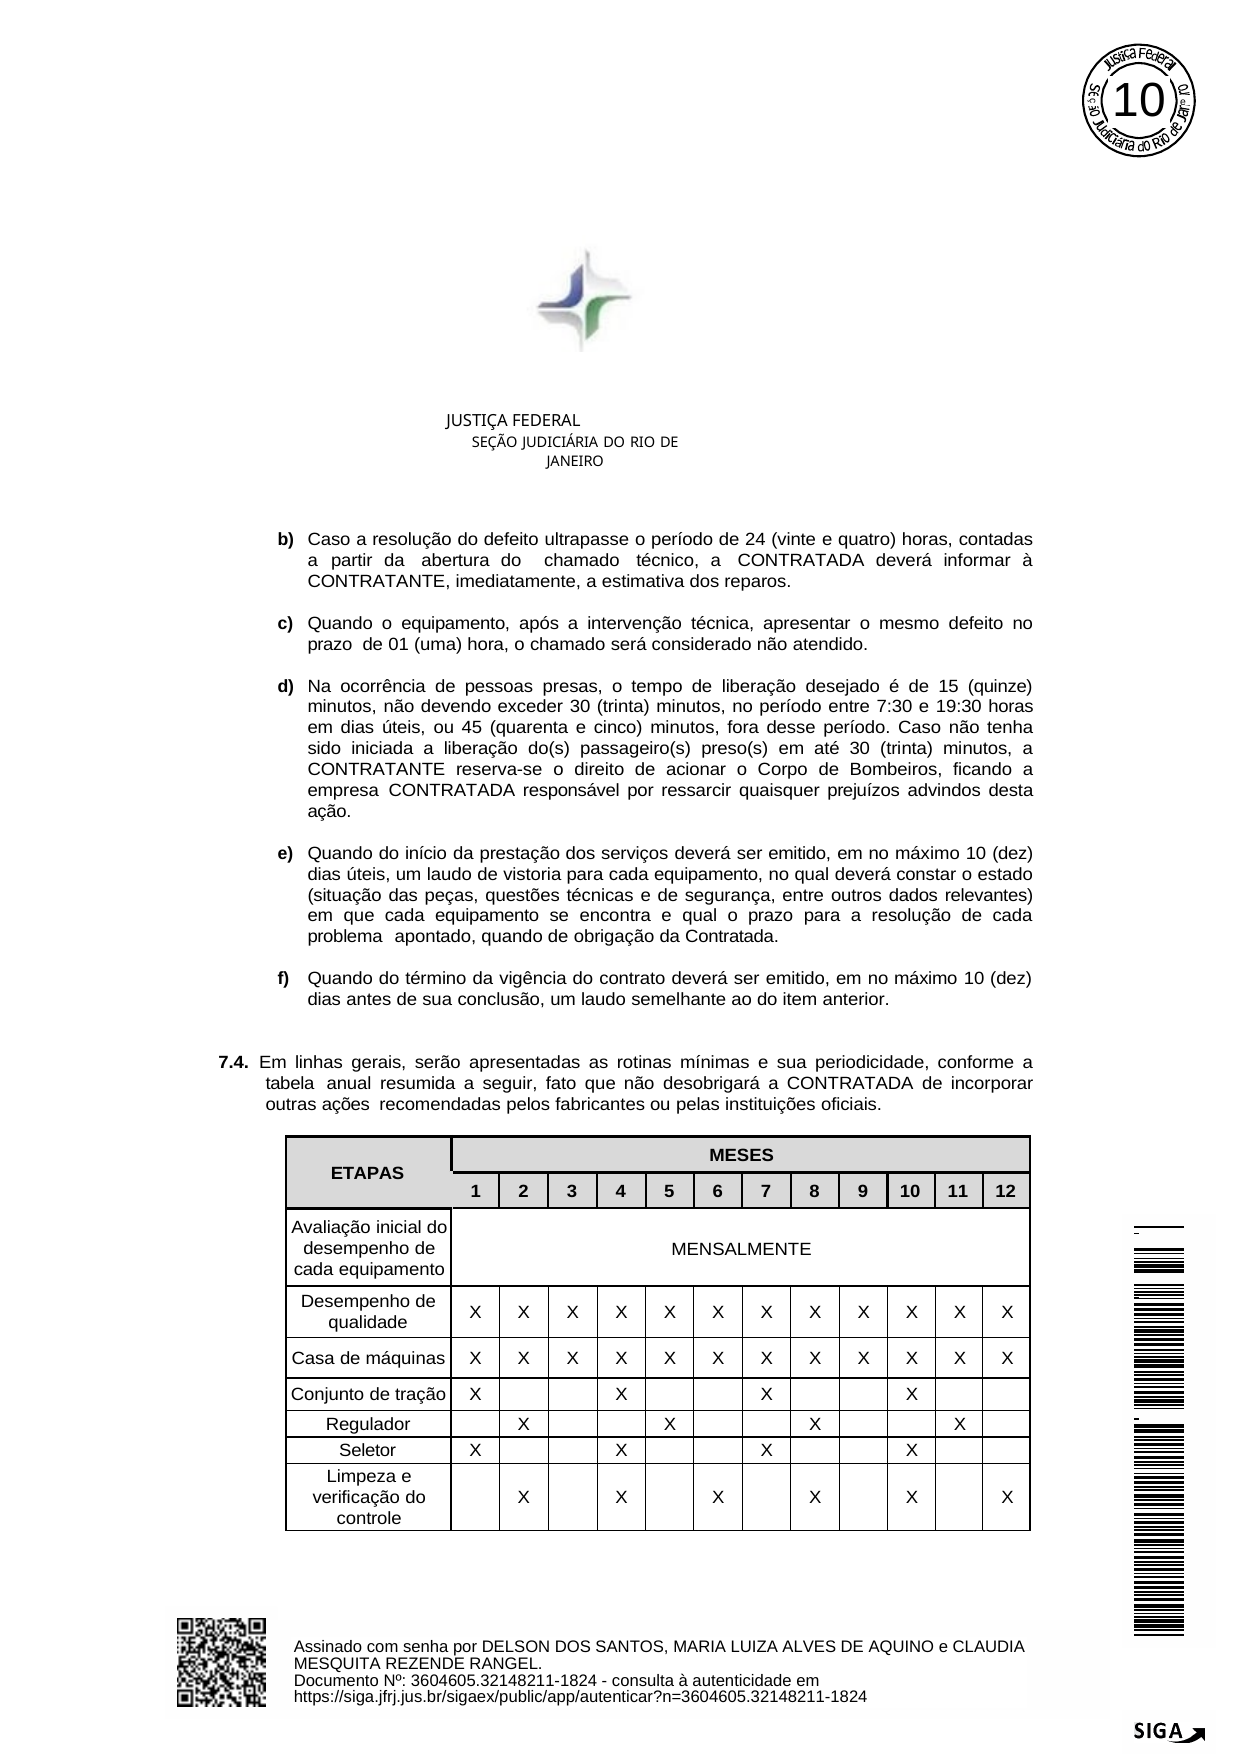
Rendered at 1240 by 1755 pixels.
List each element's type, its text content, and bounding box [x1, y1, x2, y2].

text e [1180, 96, 1192, 105]
table_cell X [936, 1287, 982, 1337]
table_cell [983, 1411, 1029, 1436]
table_cell X [888, 1379, 935, 1410]
list Quando do término da vigência do contrato deverá ser emitido, em no máximo 10 (dez) dias antes de sua conclusão, um laudo semelhante ao do item anterior. [277, 968, 1033, 1009]
table_cell X [888, 1287, 935, 1337]
table_cell X [791, 1411, 839, 1436]
table_cell X [694, 1464, 742, 1530]
table_cell [840, 1438, 887, 1463]
table_cell [840, 1464, 887, 1530]
table_cell 3 [549, 1174, 596, 1207]
table_cell 9 [840, 1174, 886, 1207]
table_cell X [549, 1287, 597, 1337]
table_cell [743, 1411, 790, 1436]
table_cell 7 [743, 1174, 790, 1207]
table_cell Conjunto de tração [287, 1379, 450, 1410]
table_cell X [694, 1338, 742, 1377]
table_cell [983, 1438, 1029, 1463]
table_cell [549, 1464, 597, 1530]
table_cell [452, 1464, 499, 1530]
table_cell 11 [936, 1174, 982, 1207]
table_cell Seletor [287, 1438, 450, 1463]
table_cell X [598, 1379, 645, 1410]
table_cell [791, 1438, 839, 1463]
table_cell X [743, 1379, 790, 1410]
table_cell X [791, 1287, 839, 1337]
table_cell MENSALMENTE [452, 1209, 1029, 1285]
table_cell [500, 1379, 548, 1410]
table_cell X [743, 1438, 790, 1463]
table_cell X [549, 1338, 597, 1377]
table_cell [936, 1464, 982, 1530]
table_cell [888, 1411, 935, 1436]
table_cell X [694, 1287, 742, 1337]
list Quando do início da prestação dos serviços deverá ser emitido, em no máximo 10 (dez) dias úteis, um laudo de vistoria para cada equipamento, no qual deverá constar o estado (situação das peças, questões técnicas e de segurança, entre outros dados relevantes) em que cada equipamento se encontra e qual o prazo para a resolução de cada problema apontado, quando de obrigação da Contratada. [277, 843, 1033, 946]
table_cell 6 [695, 1174, 741, 1207]
table_cell X [500, 1338, 548, 1377]
table_cell 1 [453, 1174, 498, 1207]
table_cell 5 [647, 1174, 693, 1207]
table_cell X [500, 1464, 548, 1530]
table_cell [694, 1411, 742, 1436]
table_cell [549, 1411, 597, 1436]
table_cell [598, 1411, 645, 1436]
text 7.4. Em linhas gerais, serão apresentadas as rotinas mínimas e sua periodicidade, conforme a tabela anual resumida a seguir, fato que não desobrigará a CONTRATADA de incorporar outras ações recomendadas pelos fabricantes ou pelas instituições oficiais. [218, 1052, 1033, 1114]
table_cell 4 [598, 1174, 645, 1207]
table_cell X [598, 1438, 645, 1463]
table_cell X [452, 1438, 499, 1463]
table_cell X [936, 1338, 982, 1377]
table_cell [983, 1379, 1029, 1410]
table_cell X [983, 1338, 1029, 1377]
list Caso a resolução do defeito ultrapasse o período de 24 (vinte e quatro) horas, contadas a partir da abertura do chamado técnico, a CONTRATADA deverá informar à CONTRATANTE, imediatamente, a estimativa dos reparos. [277, 528, 1033, 591]
table_cell X [452, 1338, 499, 1377]
table_cell [646, 1379, 693, 1410]
table_cell X [840, 1338, 887, 1377]
table_cell X [983, 1287, 1029, 1337]
table_cell [936, 1438, 982, 1463]
table_cell 8 [792, 1174, 838, 1207]
table_cell [646, 1464, 693, 1530]
table_cell Casa de máquinas [287, 1338, 450, 1377]
table_cell [694, 1438, 742, 1463]
table_cell [549, 1379, 597, 1410]
table_cell [549, 1438, 597, 1463]
table_cell [791, 1379, 839, 1410]
table_cell X [646, 1411, 693, 1436]
table_cell X [646, 1287, 693, 1337]
table_cell X [791, 1338, 839, 1377]
table_cell X [888, 1464, 935, 1530]
table_cell [452, 1411, 499, 1436]
text SEÇÃO JUDICIÁRIA DO RIO DE JANEIRO [448, 431, 702, 471]
table_header MESES [453, 1138, 1029, 1171]
table_cell X [743, 1287, 790, 1337]
table_cell X [598, 1287, 645, 1337]
text ç [1088, 98, 1099, 106]
table_cell [840, 1379, 887, 1410]
table_cell X [500, 1287, 548, 1337]
table_cell [743, 1464, 790, 1530]
table_cell X [743, 1338, 790, 1377]
table_cell [936, 1379, 982, 1410]
table_cell Avaliação inicial do desempenho de cada equipamento [287, 1210, 450, 1285]
table_cell X [840, 1287, 887, 1337]
table_cell X [500, 1411, 548, 1436]
table_cell 12 [984, 1174, 1029, 1207]
table_cell X [598, 1338, 645, 1377]
table_cell Desempenho de qualidade [287, 1287, 450, 1337]
text JUSTIÇA FEDERAL [326, 408, 701, 431]
table_cell [646, 1438, 693, 1463]
table_cell X [888, 1338, 935, 1377]
table_cell [694, 1379, 742, 1410]
table_cell [500, 1438, 548, 1463]
table_cell Limpeza e verificação do controle [287, 1464, 450, 1530]
table_cell X [598, 1464, 645, 1530]
list Quando o equipamento, após a intervenção técnica, apresentar o mesmo defeito no prazo de 01 (uma) hora, o chamado será considerado não atendido. [277, 612, 1033, 654]
list Na ocorrência de pessoas presas, o tempo de liberação desejado é de 15 (quinze) minutos, não devendo exceder 30 (trinta) minutos, no período entre 7:30 e 19:30 horas em dias úteis, ou 45 (quarenta e cinco) minutos, fora desse período. Caso não tenha sido iniciada a liberação do(s) passageiro(s) preso(s) em até 30 (trinta) minutos, a CONTRATANTE reserva-se o direito de acionar o Corpo de Bombeiros, ficando a empresa CONTRATADA responsável por ressarcir quaisquer prejuízos advindos desta ação. [277, 675, 1033, 821]
table_cell 10 [889, 1174, 934, 1207]
table_header ETAPAS [287, 1138, 450, 1207]
table_cell X [936, 1411, 982, 1436]
table_cell X [888, 1438, 935, 1463]
table_cell [840, 1411, 887, 1436]
table_cell X [452, 1287, 499, 1337]
table_cell 2 [500, 1174, 547, 1207]
table_cell X [646, 1338, 693, 1377]
table_cell Regulador [287, 1411, 450, 1436]
table_cell X [983, 1464, 1029, 1530]
table_cell X [791, 1464, 839, 1530]
table_cell X [452, 1379, 499, 1410]
